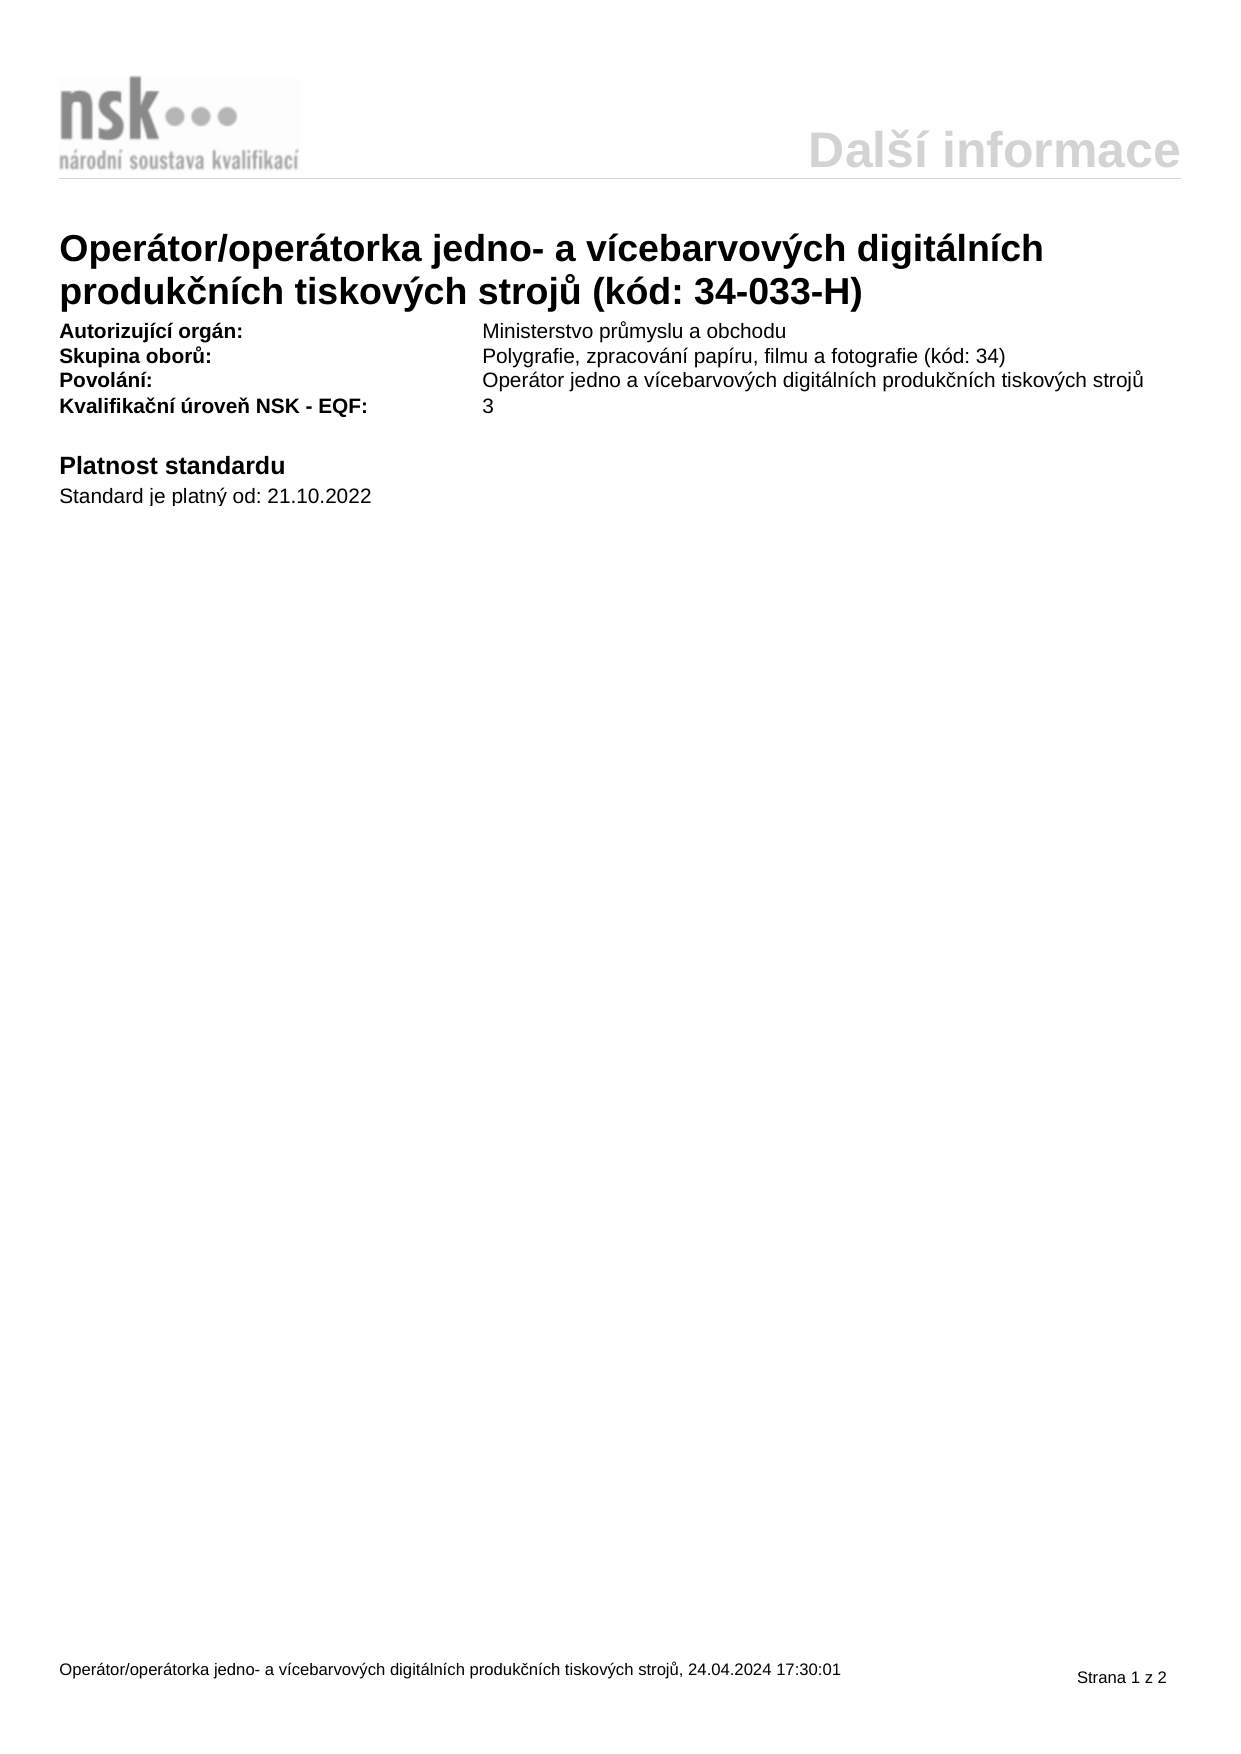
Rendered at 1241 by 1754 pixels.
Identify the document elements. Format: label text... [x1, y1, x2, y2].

table_cell [482, 196, 619, 224]
table_cell [59, 172, 119, 178]
table_cell [619, 806, 627, 1106]
table_cell Kvalifikační úroveň NSK - EQF: [59, 394, 482, 417]
table_cell Operátor/operátorka jedno- a vícebarvových digitálních produkčních tiskových strojů, 24.04.2024 17:30:01 [59, 1660, 861, 1696]
table_cell [619, 1384, 627, 1659]
table_cell [482, 1384, 619, 1659]
table_cell Ministerstvo průmyslu a obchodu [482, 319, 1181, 344]
table_cell [619, 1106, 627, 1383]
table_cell Polygrafie, zpracování papíru, filmu a fotografie (kód: 34) [482, 344, 1181, 368]
table_cell [482, 1106, 619, 1383]
table_cell [482, 172, 619, 178]
table_cell [482, 506, 619, 806]
table_cell [119, 506, 482, 806]
table_cell Platnost standardu [59, 448, 1181, 483]
table_cell [861, 1384, 1167, 1659]
table_cell [482, 418, 619, 447]
table_cell [119, 806, 482, 1106]
table_cell [627, 313, 861, 319]
table_cell [482, 806, 619, 1106]
table_header [620, 59, 627, 172]
table_cell [1167, 1660, 1181, 1696]
table_cell [861, 1106, 1167, 1383]
table_cell [627, 1384, 861, 1659]
table_cell Strana 1 z 2 [861, 1660, 1167, 1696]
table_cell [59, 1106, 119, 1383]
table_cell [861, 313, 1167, 319]
table_cell [627, 196, 861, 224]
table_cell [59, 196, 119, 224]
table_cell [1167, 506, 1181, 806]
table_cell [627, 506, 861, 806]
table_cell [119, 1384, 482, 1659]
picture [58, 59, 620, 172]
table_cell [619, 172, 627, 178]
table_cell [1167, 418, 1181, 447]
table_cell [59, 179, 1181, 196]
table_cell [619, 313, 627, 319]
table_cell [59, 806, 119, 1106]
table_cell [1167, 313, 1181, 319]
table_cell Autorizující orgán: [59, 319, 482, 343]
table_cell [59, 313, 119, 319]
table_cell [482, 313, 619, 319]
table_cell [119, 196, 482, 224]
table_cell [59, 418, 119, 447]
table_cell [1167, 1384, 1181, 1659]
table_cell [861, 806, 1167, 1106]
table_cell [627, 1106, 861, 1383]
table_cell [119, 313, 482, 319]
table_cell [861, 418, 1167, 447]
table_cell [861, 196, 1167, 224]
table_cell Operátor jedno a vícebarvových digitálních produkčních tiskových strojů [482, 368, 1181, 393]
table_cell [119, 1106, 482, 1383]
table_cell [861, 506, 1167, 806]
table_cell [1167, 1106, 1181, 1383]
table_cell [619, 196, 627, 224]
table_cell [119, 172, 482, 178]
table_cell Operátor/operátorka jedno- a vícebarvových digitálních produkčních tiskových strojů (kód: 34-033-H) [59, 224, 1181, 313]
table_cell [619, 506, 627, 806]
table_cell [119, 418, 482, 447]
table_cell Povolání: [59, 368, 482, 392]
table_cell [59, 1384, 119, 1659]
table_header Další informace [627, 59, 1181, 178]
table_cell 3 [482, 394, 1181, 417]
table_cell [1167, 806, 1181, 1106]
table_cell [627, 418, 861, 447]
table_cell [619, 418, 627, 447]
table_cell [627, 806, 861, 1106]
table_cell [59, 506, 119, 806]
table_cell [1167, 196, 1181, 224]
table_cell Skupina oborů: [59, 344, 482, 368]
table_cell Standard je platný od: 21.10.2022 [59, 484, 1181, 506]
